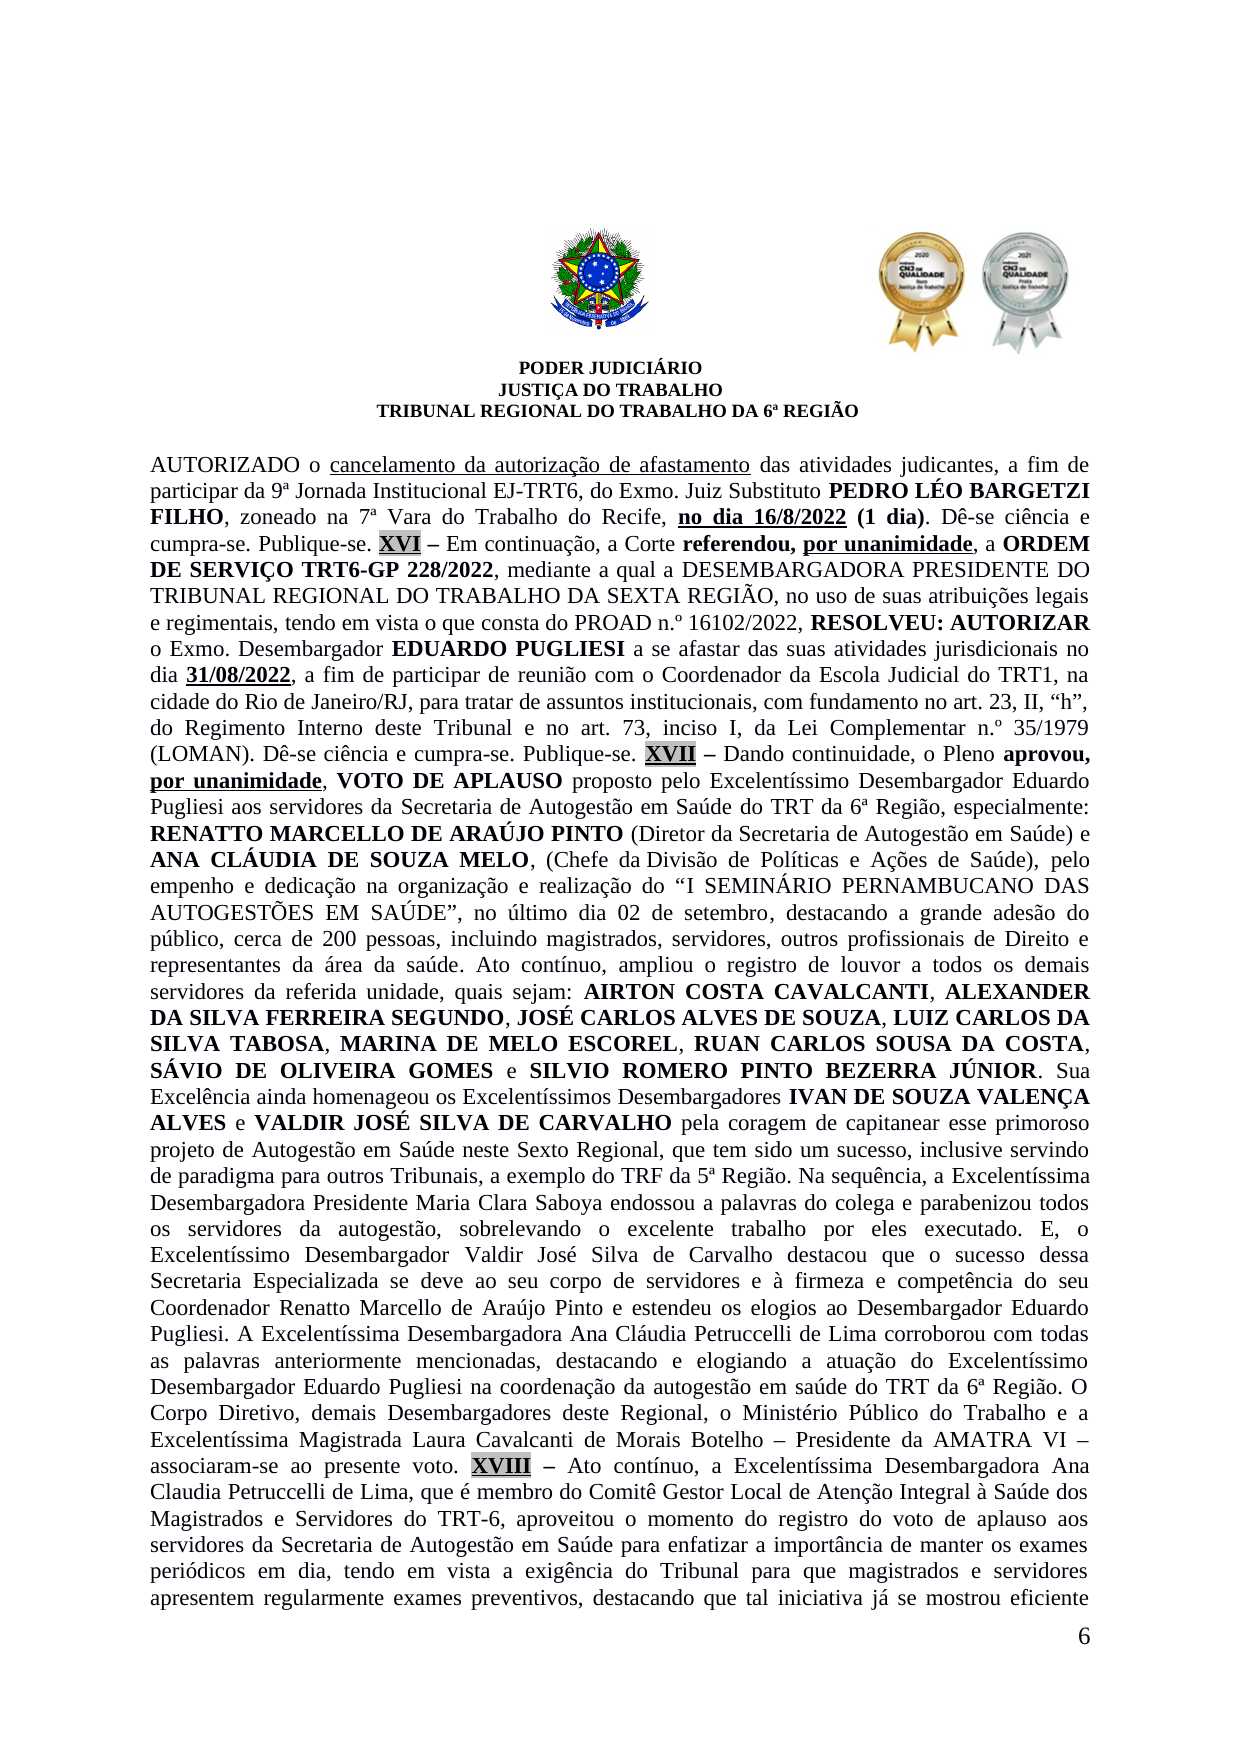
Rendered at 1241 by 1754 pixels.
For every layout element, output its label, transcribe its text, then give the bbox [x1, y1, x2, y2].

text AUTORIZADO o cancelamento da autorização de afastamento das atividades judicantes, a fim de participar da 9ª Jornada Institucional EJ-TRT6, do Exmo. Juiz Substituto PEDRO LÉO BARGETZI FILHO, zoneado na 7ª Vara do Trabalho do Recife, no dia 16/8/2022 (1 dia). Dê-se ciência e cumpra-se. Publique-se. XVI – Em continuação, a Corte referendou, por unanimidade, a ORDEM DE SERVIÇO TRT6-GP 228/2022, mediante a qual a DESEMBARGADORA PRESIDENTE DO TRIBUNAL REGIONAL DO TRABALHO DA SEXTA REGIÃO, no uso de suas atribuições legais e regimentais, tendo em vista o que consta do PROAD n.º 16102/2022, RESOLVEU: AUTORIZAR o Exmo. Desembargador EDUARDO PUGLIESI a se afastar das suas atividades jurisdicionais no dia 31/08/2022, a fim de participar de reunião com o Coordenador da Escola Judicial do TRT1, na cidade do Rio de Janeiro/RJ, para tratar de assuntos institucionais, com fundamento no art. 23, II, “h”, do Regimento Interno deste Tribunal e no art. 73, inciso I, da Lei Complementar n.º 35/1979 (LOMAN). Dê-se ciência e cumpra-se. Publique-se. XVII – Dando continuidade, o Pleno aprovou, por unanimidade, VOTO DE APLAUSO proposto pelo Excelentíssimo Desembargador Eduardo Pugliesi aos servidores da Secretaria de Autogestão em Saúde do TRT da 6ª Região, especialmente: RENATTO MARCELLO DE ARAÚJO PINTO (Diretor da Secretaria de Autogestão em Saúde) e ANA CLÁUDIA DE SOUZA MELO, (Chefe da Divisão de Políticas e Ações de Saúde), pelo empenho e dedicação na organização e realização do “I SEMINÁRIO PERNAMBUCANO DAS AUTOGESTÕES EM SAÚDE”, no último dia 02 de setembro, destacando a grande adesão do público, cerca de 200 pessoas, incluindo magistrados, servidores, outros profissionais de Direito e representantes da área da saúde. Ato contínuo, ampliou o registro de louvor a todos os demais servidores da referida unidade, quais sejam: AIRTON COSTA CAVALCANTI, ALEXANDER DA SILVA FERREIRA SEGUNDO, JOSÉ CARLOS ALVES DE SOUZA, LUIZ CARLOS DA SILVA TABOSA, MARINA DE MELO ESCOREL, RUAN CARLOS SOUSA DA COSTA, SÁVIO DE OLIVEIRA GOMES e SILVIO ROMERO PINTO BEZERRA JÚNIOR. Sua Excelência ainda homenageou os Excelentíssimos Desembargadores IVAN DE SOUZA VALENÇA ALVES e VALDIR JOSÉ SILVA DE CARVALHO pela coragem de capitanear esse primoroso projeto de Autogestão em Saúde neste Sexto Regional, que tem sido um sucesso, inclusive servindo de paradigma para outros Tribunais, a exemplo do TRF da 5ª Região. Na sequência, a Excelentíssima Desembargadora Presidente Maria Clara Saboya endossou a palavras do colega e parabenizou todos os servidores da autogestão, sobrelevando o excelente trabalho por eles executado. E, o Excelentíssimo Desembargador Valdir José Silva de Carvalho destacou que o sucesso dessa Secretaria Especializada se deve ao seu corpo de servidores e à firmeza e competência do seu Coordenador Renatto Marcello de Araújo Pinto e estendeu os elogios ao Desembargador Eduardo Pugliesi. A Excelentíssima Desembargadora Ana Cláudia Petruccelli de Lima corroborou com todas as palavras anteriormente mencionadas, destacando e elogiando a atuação do Excelentíssimo Desembargador Eduardo Pugliesi na coordenação da autogestão em saúde do TRT da 6ª Região. O Corpo Diretivo, demais Desembargadores deste Regional, o Ministério Público do Trabalho e a Excelentíssima Magistrada Laura Cavalcanti de Morais Botelho – Presidente da AMATRA VI – associaram-se ao presente voto. XVIII – Ato contínuo, a Excelentíssima Desembargadora Ana Claudia Petruccelli de Lima, que é membro do Comitê Gestor Local de Atenção Integral à Saúde dos Magistrados e Servidores do TRT-6, aproveitou o momento do registro do voto de aplauso aos servidores da Secretaria de Autogestão em Saúde para enfatizar a importância de manter os exames periódicos em dia, tendo em vista a exigência do Tribunal para que magistrados e servidores apresentem regularmente exames preventivos, destacando que tal iniciativa já se mostrou eficiente [150, 451, 1090, 1610]
